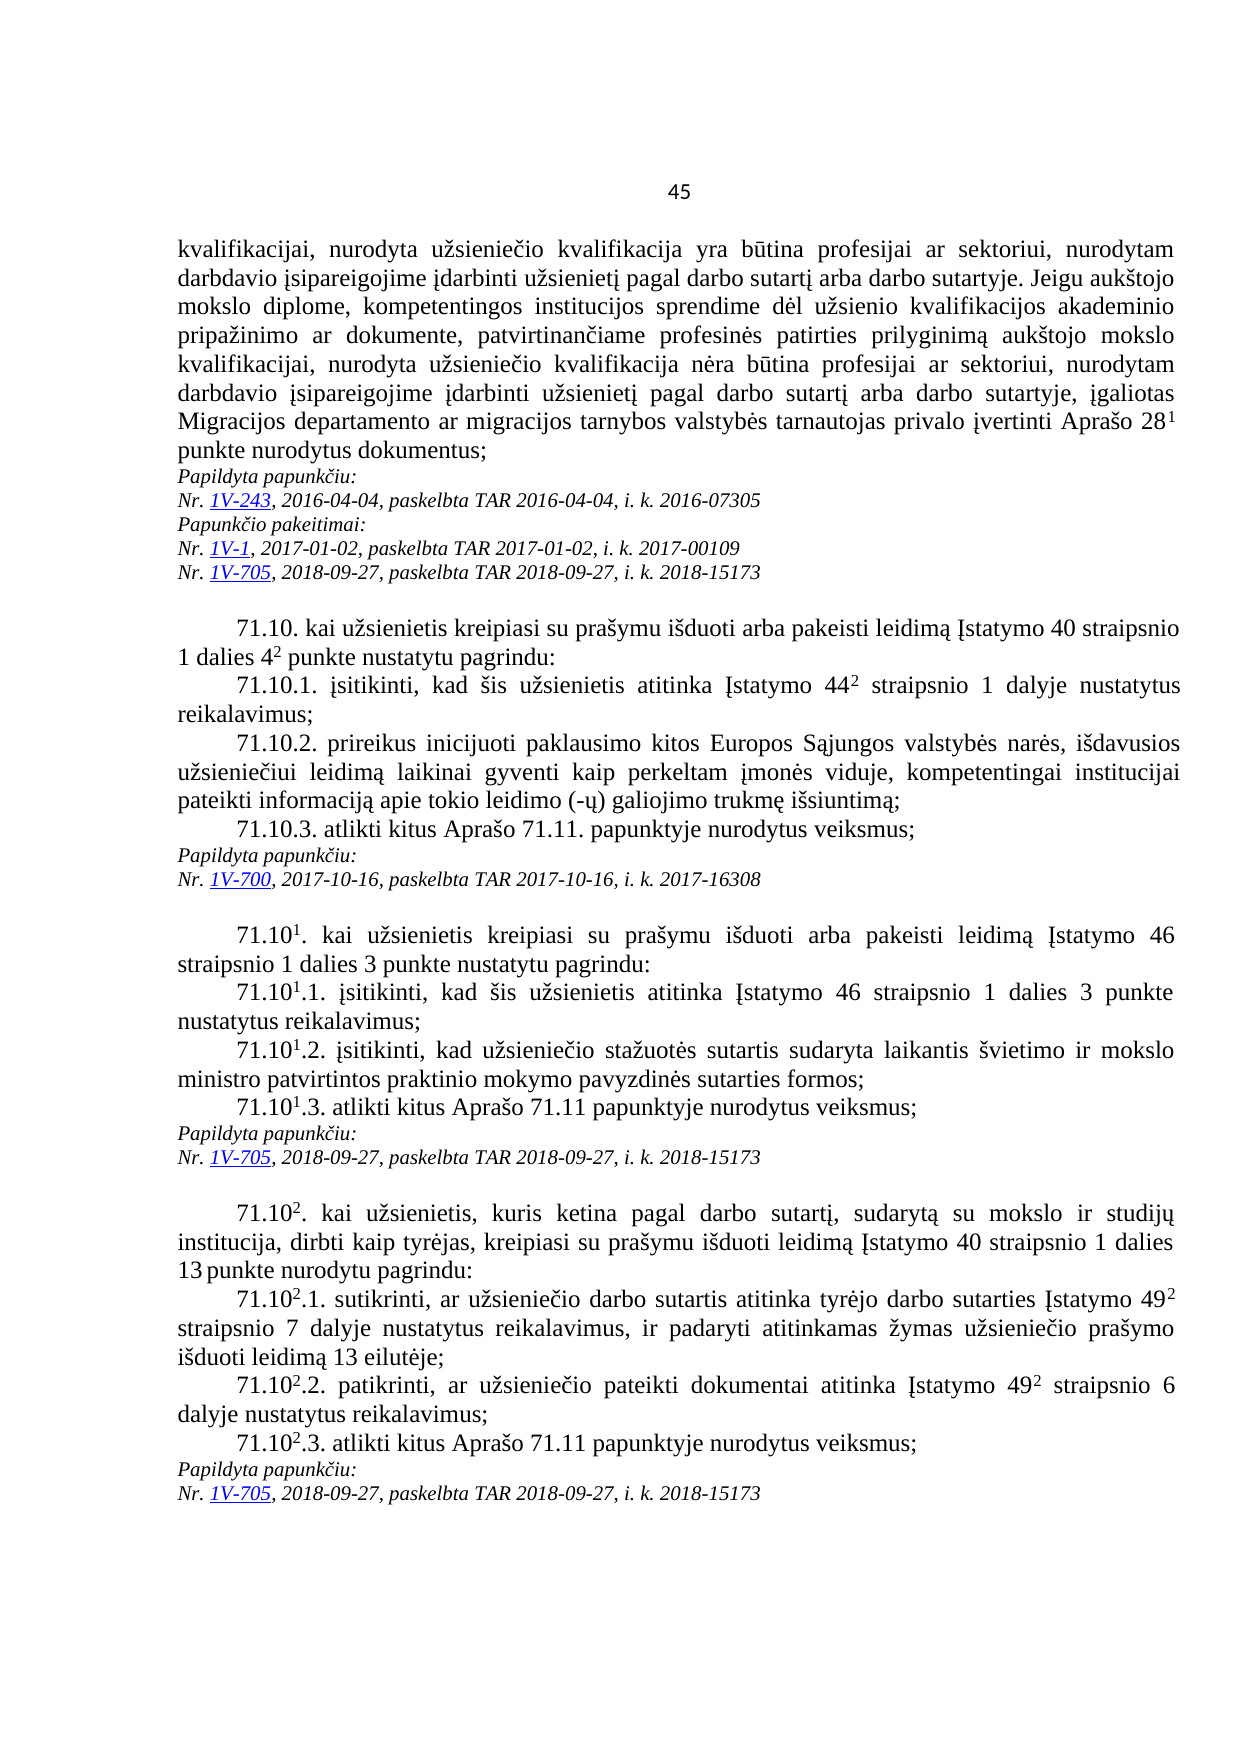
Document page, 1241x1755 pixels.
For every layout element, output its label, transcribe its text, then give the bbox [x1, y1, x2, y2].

text 71.10. kai užsienietis kreipiasi su prašymu išduoti arba pakeisti leidimą Įstatymo 40 straipsnio 1 dalies 42 punkte nustatytu pagrindu: [177, 613, 1181, 671]
text Nr. 1V-243, 2016-04-04, paskelbta TAR 2016-04-04, i. k. 2016-07305 [177, 488, 1181, 512]
text Nr. 1V-705, 2018-09-27, paskelbta TAR 2018-09-27, i. k. 2018-15173 [177, 1145, 1181, 1169]
text Papunkčio pakeitimai: [177, 512, 1181, 536]
text Nr. 1V-1, 2017-01-02, paskelbta TAR 2017-01-02, i. k. 2017-00109 [177, 536, 1181, 560]
text Papildyta papunkčiu: [177, 1457, 1181, 1481]
text Nr. 1V-705, 2018-09-27, paskelbta TAR 2018-09-27, i. k. 2018-15173 [177, 1481, 1181, 1505]
text Nr. 1V-705, 2018-09-27, paskelbta TAR 2018-09-27, i. k. 2018-15173 [177, 560, 1181, 584]
text Papildyta papunkčiu: [177, 464, 1181, 488]
text 71.102. kai užsienietis, kuris ketina pagal darbo sutartį, sudarytą su mokslo ir studijų institucija, dirbti kaip tyrėjas, kreipiasi su prašymu išduoti leidimą Įstatymo 40 straipsnio 1 dalies 13 punkte nurodytu pagrindu: [177, 1198, 1175, 1284]
text Papildyta papunkčiu: [177, 1121, 1181, 1145]
text 71.10.1. įsitikinti, kad šis užsienietis atitinka Įstatymo 442 straipsnio 1 dalyje nustatytus reikalavimus; [177, 671, 1181, 728]
text 71.10.2. prireikus inicijuoti paklausimo kitos Europos Sąjungos valstybės narės, išdavusios užsieniečiui leidimą laikinai gyventi kaip perkeltam įmonės viduje, kompetentingai institucijai pateikti informaciją apie tokio leidimo (-ų) galiojimo trukmę išsiuntimą; [177, 728, 1181, 814]
text Nr. 1V-700, 2017-10-16, paskelbta TAR 2017-10-16, i. k. 2017-16308 [177, 867, 1181, 891]
text 71.101.1. įsitikinti, kad šis užsienietis atitinka Įstatymo 46 straipsnio 1 dalies 3 punkte nustatytus reikalavimus; [177, 977, 1175, 1035]
text 71.102.1. sutikrinti, ar užsieniečio darbo sutartis atitinka tyrėjo darbo sutarties Įstatymo 492 straipsnio 7 dalyje nustatytus reikalavimus, ir padaryti atitinkamas žymas užsieniečio prašymo išduoti leidimą 13 eilutėje; [177, 1284, 1175, 1371]
text 71.101. kai užsienietis kreipiasi su prašymu išduoti arba pakeisti leidimą Įstatymo 46 straipsnio 1 dalies 3 punkte nustatytu pagrindu: [177, 920, 1175, 977]
text kvalifikacijai, nurodyta užsieniečio kvalifikacija yra būtina profesijai ar sektoriui, nurodytam darbdavio įsipareigojime įdarbinti užsienietį pagal darbo sutartį arba darbo sutartyje. Jeigu aukštojo mokslo diplome, kompetentingos institucijos sprendime dėl užsienio kvalifikacijos akademinio pripažinimo ar dokumente, patvirtinančiame profesinės patirties prilyginimą aukštojo mokslo kvalifikacijai, nurodyta užsieniečio kvalifikacija nėra būtina profesijai ar sektoriui, nurodytam darbdavio įsipareigojime įdarbinti užsienietį pagal darbo sutartį arba darbo sutartyje, įgaliotas Migracijos departamento ar migracijos tarnybos valstybės tarnautojas privalo įvertinti Aprašo 281 punkte nurodytus dokumentus; [177, 234, 1175, 464]
text 71.101.3. atlikti kitus Aprašo 71.11 papunktyje nurodytus veiksmus; [177, 1092, 1175, 1121]
text Papildyta papunkčiu: [177, 843, 1181, 867]
text 71.10.3. atlikti kitus Aprašo 71.11. papunktyje nurodytus veiksmus; [177, 814, 1181, 843]
text 71.101.2. įsitikinti, kad užsieniečio stažuotės sutartis sudaryta laikantis švietimo ir mokslo ministro patvirtintos praktinio mokymo pavyzdinės sutarties formos; [177, 1035, 1175, 1092]
text 71.102.3. atlikti kitus Aprašo 71.11 papunktyje nurodytus veiksmus; [177, 1428, 1175, 1457]
text 71.102.2. patikrinti, ar užsieniečio pateikti dokumentai atitinka Įstatymo 492 straipsnio 6 dalyje nustatytus reikalavimus; [177, 1371, 1175, 1428]
